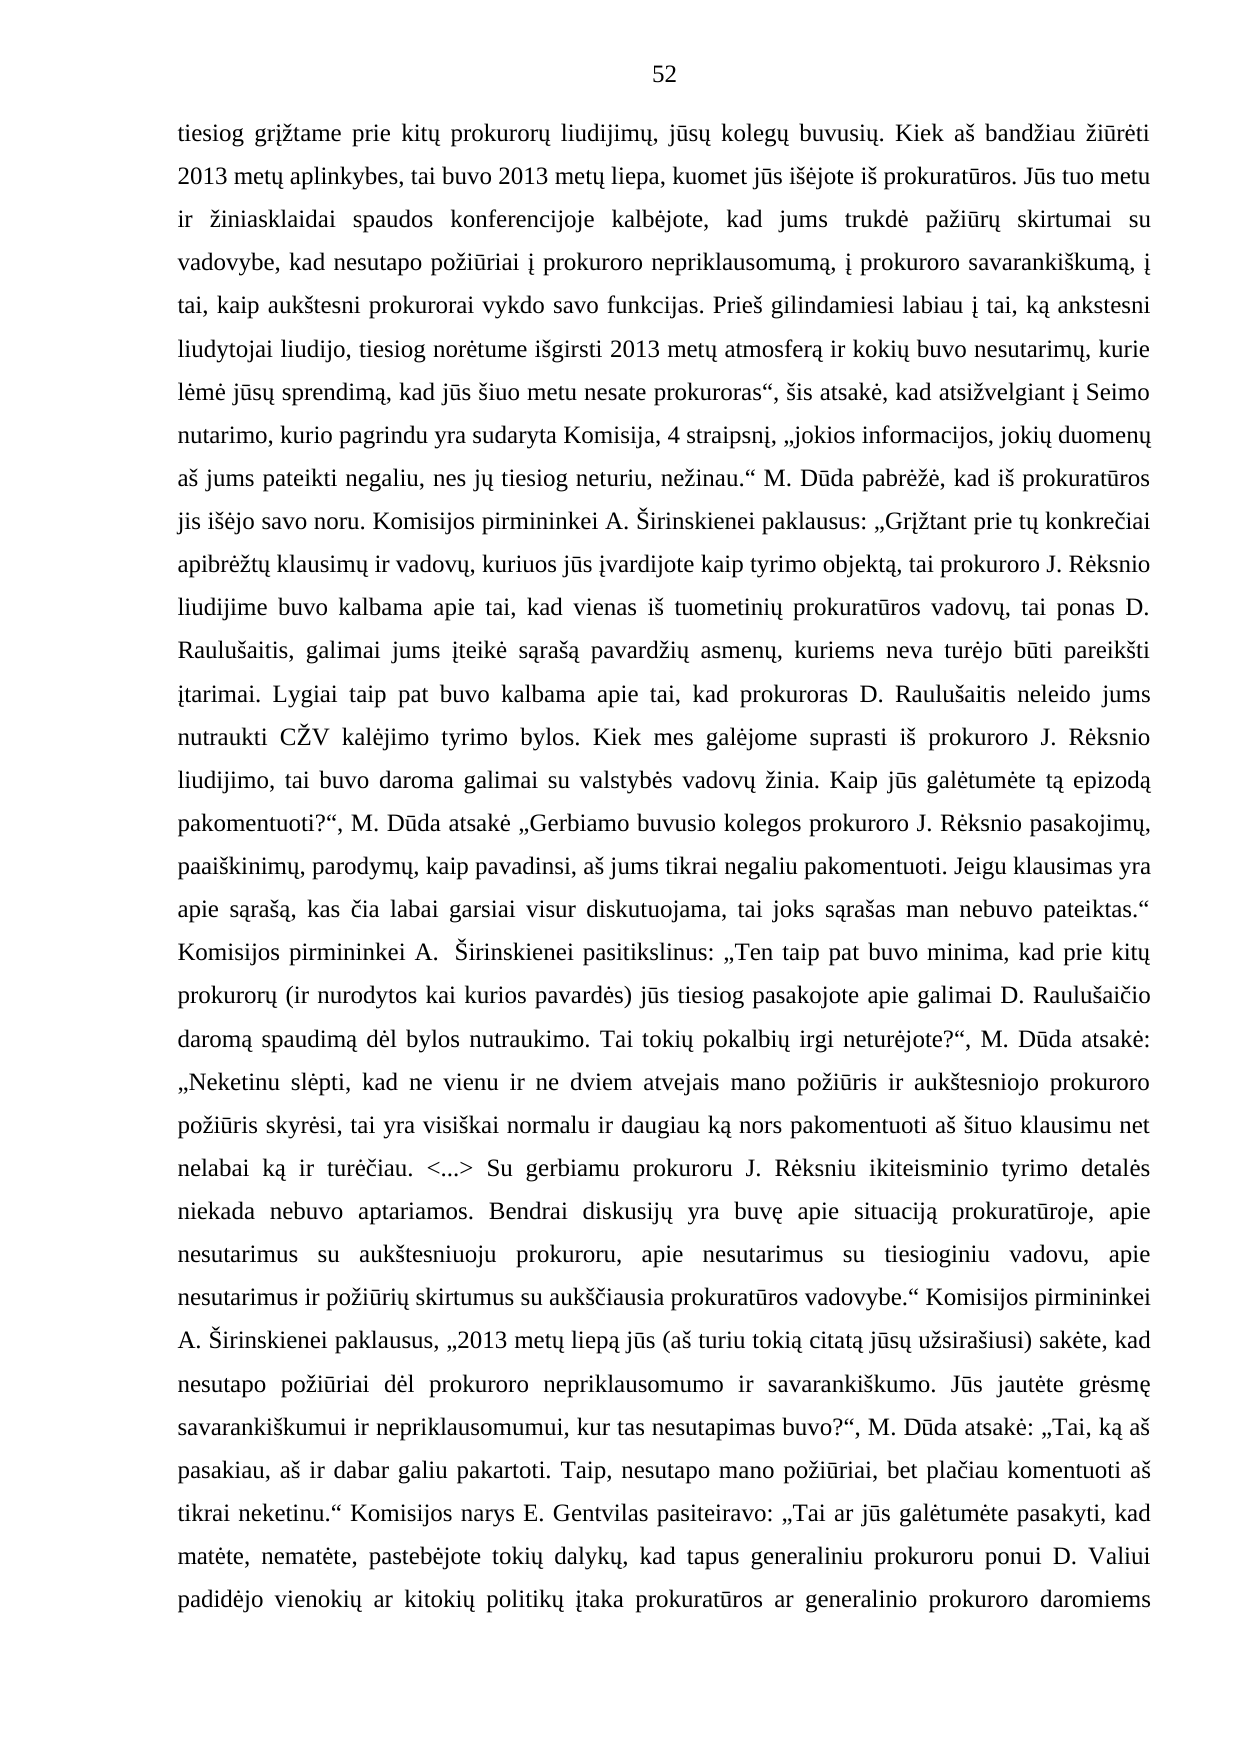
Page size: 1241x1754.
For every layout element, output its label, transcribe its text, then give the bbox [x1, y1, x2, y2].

text tiesiog grįžtame prie kitų prokurorų liudijimų, jūsų kolegų buvusių. Kiek aš bandžiau žiūrėti 2013 metų aplinkybes, tai buvo 2013 metų liepa, kuomet jūs išėjote iš prokuratūros. Jūs tuo metu ir žiniasklaidai spaudos konferencijoje kalbėjote, kad jums trukdė pažiūrų skirtumai su vadovybe, kad nesutapo požiūriai į prokuroro nepriklausomumą, į prokuroro savarankiškumą, į tai, kaip aukštesni prokurorai vykdo savo funkcijas. Prieš gilindamiesi labiau į tai, ką ankstesni liudytojai liudijo, tiesiog norėtume išgirsti 2013 metų atmosferą ir kokių buvo nesutarimų, kurie lėmė jūsų sprendimą, kad jūs šiuo metu nesate prokuroras“, šis atsakė, kad atsižvelgiant į Seimo nutarimo, kurio pagrindu yra sudaryta Komisija, 4 straipsnį, „jokios informacijos, jokių duomenų aš jums pateikti negaliu, nes jų tiesiog neturiu, nežinau.“ M. Dūda pabrėžė, kad iš prokuratūros jis išėjo savo noru. Komisijos pirmininkei A. Širinskienei paklausus: „Grįžtant prie tų konkrečiai apibrėžtų klausimų ir vadovų, kuriuos jūs įvardijote kaip tyrimo objektą, tai prokuroro J. Rėksnio liudijime buvo kalbama apie tai, kad vienas iš tuometinių prokuratūros vadovų, tai ponas D. Raulušaitis, galimai jums įteikė sąrašą pavardžių asmenų, kuriems neva turėjo būti pareikšti įtarimai. Lygiai taip pat buvo kalbama apie tai, kad prokuroras D. Raulušaitis neleido jums nutraukti CŽV kalėjimo tyrimo bylos. Kiek mes galėjome suprasti iš prokuroro J. Rėksnio liudijimo, tai buvo daroma galimai su valstybės vadovų žinia. Kaip jūs galėtumėte tą epizodą pakomentuoti?“, M. Dūda atsakė „Gerbiamo buvusio kolegos prokuroro J. Rėksnio pasakojimų, paaiškinimų, parodymų, kaip pavadinsi, aš jums tikrai negaliu pakomentuoti. Jeigu klausimas yra apie sąrašą, kas čia labai garsiai visur diskutuojama, tai joks sąrašas man nebuvo pateiktas.“ Komisijos pirmininkei A. Širinskienei pasitikslinus: „Ten taip pat buvo minima, kad prie kitų prokurorų (ir nurodytos kai kurios pavardės) jūs tiesiog pasakojote apie galimai D. Raulušaičio daromą spaudimą dėl bylos nutraukimo. Tai tokių pokalbių irgi neturėjote?“, M. Dūda atsakė: „Neketinu slėpti, kad ne vienu ir ne dviem atvejais mano požiūris ir aukštesniojo prokuroro požiūris skyrėsi, tai yra visiškai normalu ir daugiau ką nors pakomentuoti aš šituo klausimu net nelabai ką ir turėčiau. <...> Su gerbiamu prokuroru J. Rėksniu ikiteisminio tyrimo detalės niekada nebuvo aptariamos. Bendrai diskusijų yra buvę apie situaciją prokuratūroje, apie nesutarimus su aukštesniuoju prokuroru, apie nesutarimus su tiesioginiu vadovu, apie nesutarimus ir požiūrių skirtumus su aukščiausia prokuratūros vadovybe.“ Komisijos pirmininkei A. Širinskienei paklausus, „2013 metų liepą jūs (aš turiu tokią citatą jūsų užsirašiusi) sakėte, kad nesutapo požiūriai dėl prokuroro nepriklausomumo ir savarankiškumo. Jūs jautėte grėsmę savarankiškumui ir nepriklausomumui, kur tas nesutapimas buvo?“, M. Dūda atsakė: „Tai, ką aš pasakiau, aš ir dabar galiu pakartoti. Taip, nesutapo mano požiūriai, bet plačiau komentuoti aš tikrai neketinu.“ Komisijos narys E. Gentvilas pasiteiravo: „Tai ar jūs galėtumėte pasakyti, kad matėte, nematėte, pastebėjote tokių dalykų, kad tapus generaliniu prokuroru ponui D. Valiui padidėjo vienokių ar kitokių politikų įtaka prokuratūros ar generalinio prokuroro daromiems [177, 118, 1152, 1613]
